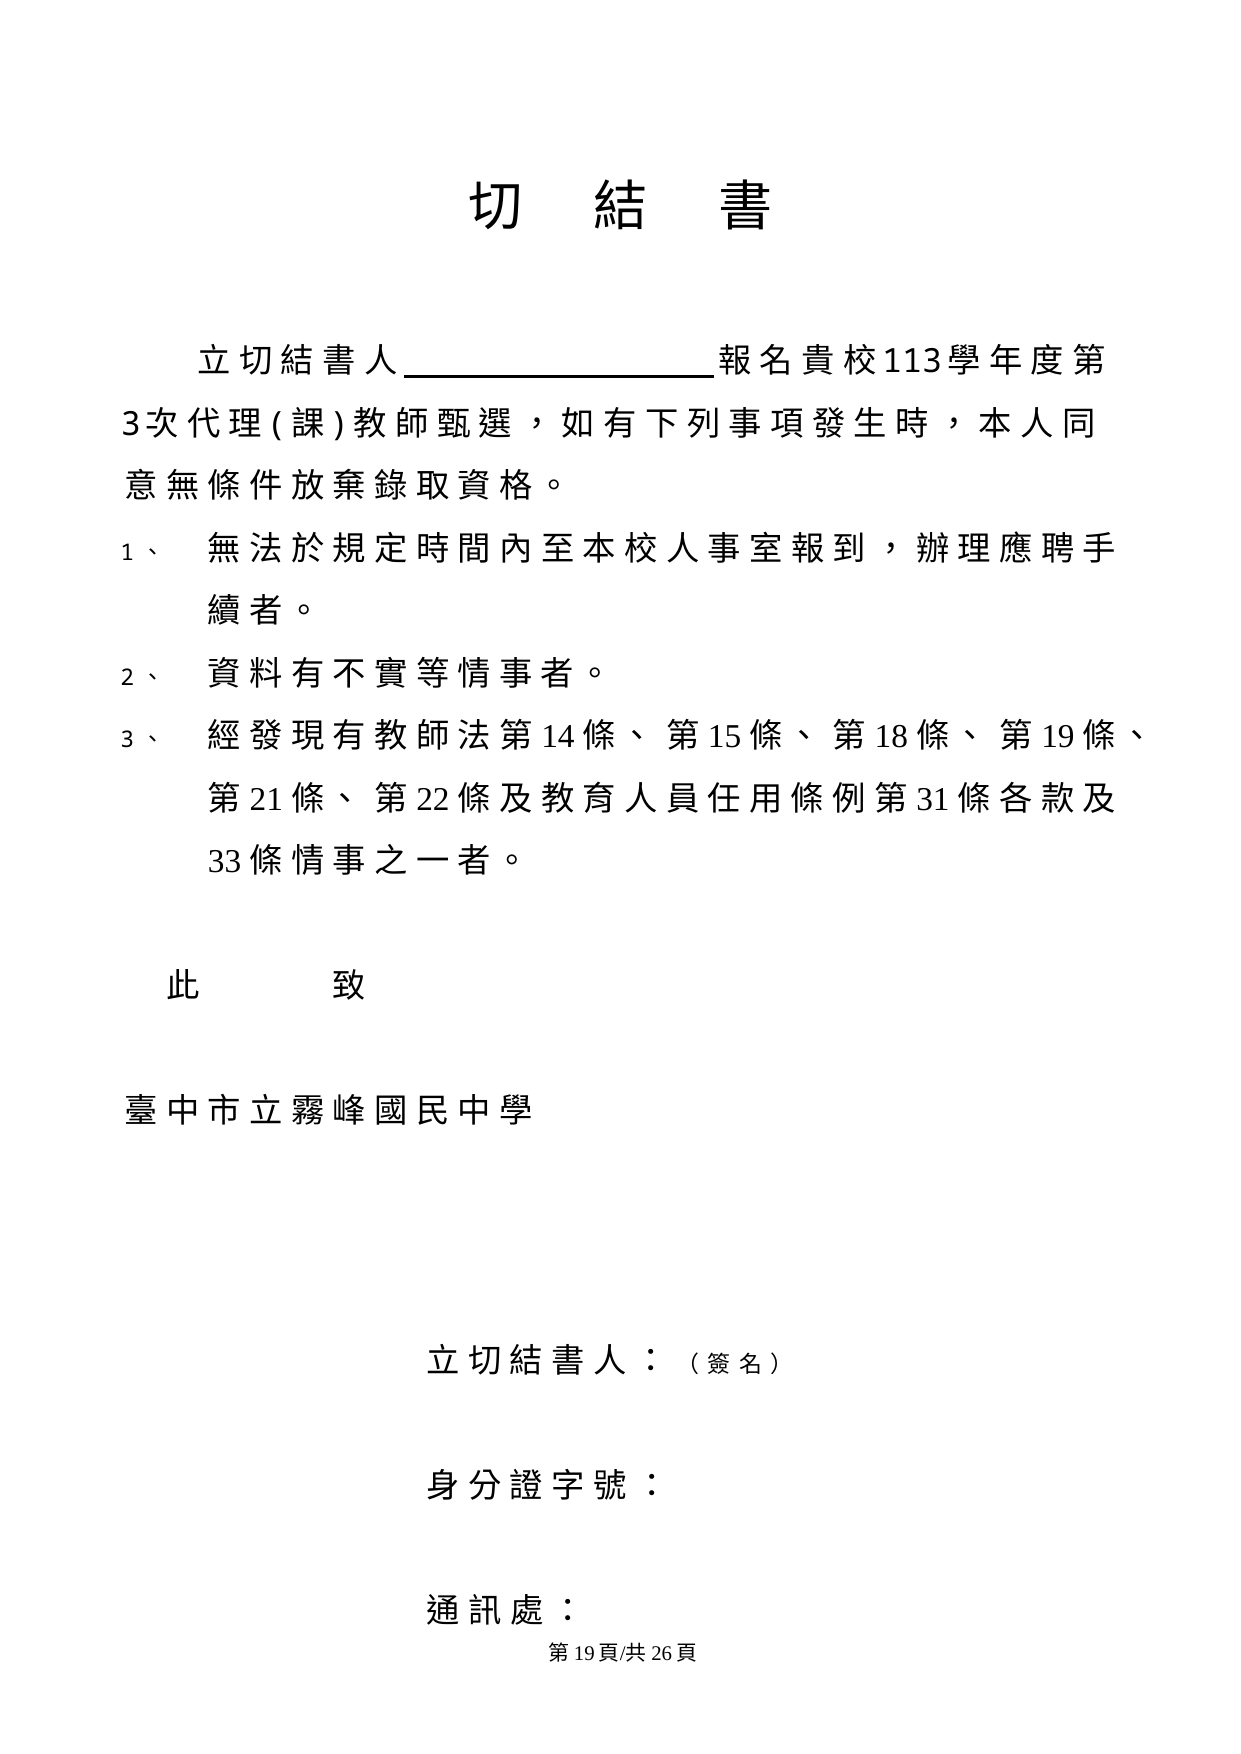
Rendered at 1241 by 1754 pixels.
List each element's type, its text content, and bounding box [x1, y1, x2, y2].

text 身分證字號： [120, 1441, 1120, 1504]
text 此 致 [120, 941, 1120, 1004]
text 通訊處： [120, 1566, 1120, 1629]
list 無法於規定時間內至本校人事室報到，辦理應聘手續者。 [120, 504, 1120, 629]
text 切 結 書 [120, 129, 1120, 254]
text 立切結書人 報名貴校113學年度第3次代理(課)教師甄選，如有下列事項發生時，本人同意無條件放棄錄取資格。 [120, 316, 1120, 504]
text 臺中市立霧峰國民中學 [120, 1066, 1120, 1129]
list 經發現有教師法第14條、第15條、第18條、第19條、第21條、第22條及教育人員任用條例第31條各款及33條情事之一者。 [120, 691, 1120, 879]
text 立切結書人：（簽名） [120, 1316, 1120, 1379]
list 資料有不實等情事者。 [120, 629, 1120, 691]
